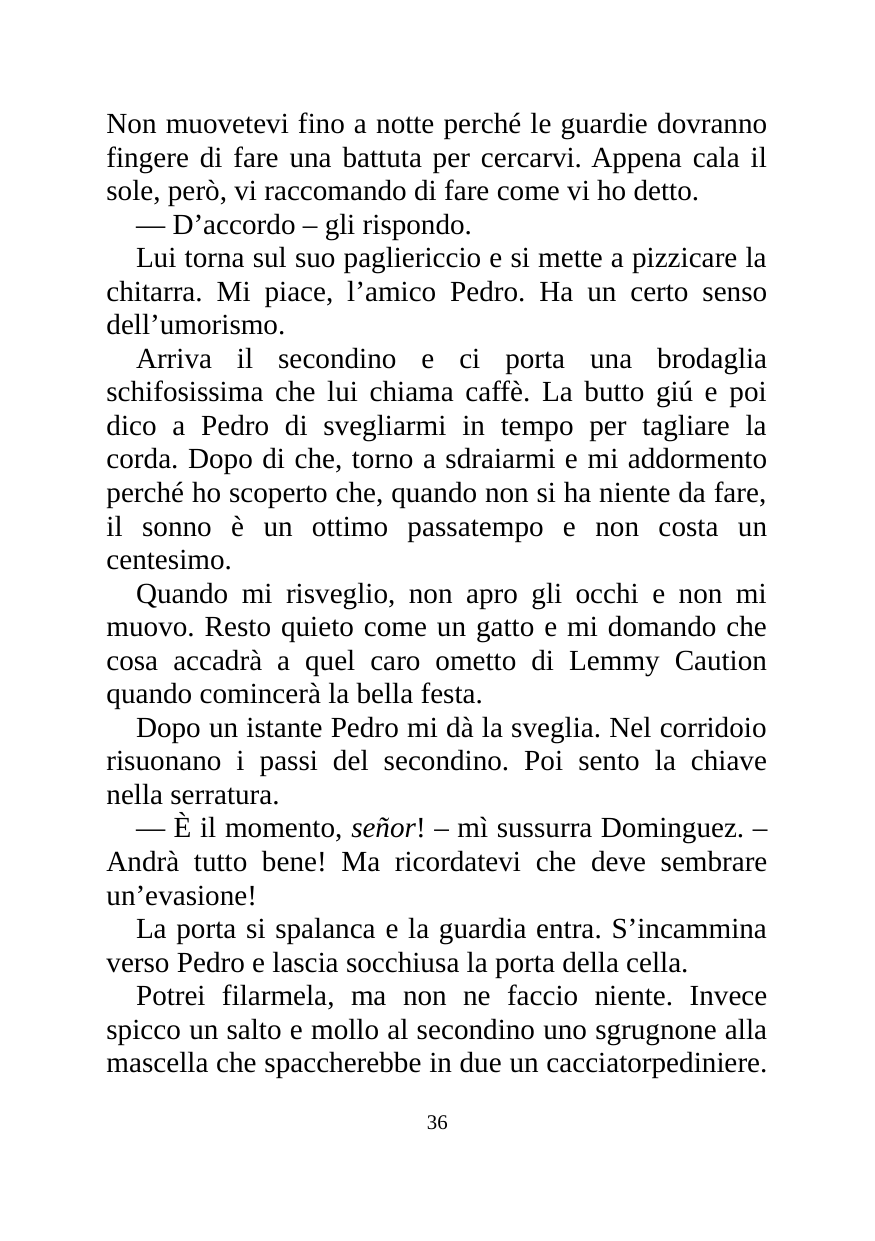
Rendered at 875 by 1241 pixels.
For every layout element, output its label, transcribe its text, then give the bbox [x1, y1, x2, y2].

text Potrei filarmela, ma non ne faccio niente. Invece spicco un salto e mollo al secondino uno sgrugnone alla mascella che spaccherebbe in due un cacciatorpediniere. [106, 978, 768, 1079]
text Quando mi risveglio, non apro gli occhi e non mi muovo. Resto quieto come un gatto e mi domando che cosa accadrà a quel caro ometto di Lemmy Caution quando comincerà la bella festa. [106, 576, 768, 710]
text — D’accordo – gli rispondo. [106, 207, 768, 240]
text Dopo un istante Pedro mi dà la sveglia. Nel corridoio risuonano i passi del secondino. Poi sento la chiave nella serratura. [106, 710, 768, 811]
text — È il momento, señor! – mì sussurra Dominguez. – Andrà tutto bene! Ma ricordatevi che deve sembrare un’evasione! [106, 811, 768, 911]
text Arriva il secondino e ci porta una brodaglia schifosissima che lui chiama caffè. La butto giú e poi dico a Pedro di svegliarmi in tempo per tagliare la corda. Dopo di che, torno a sdraiarmi e mi addormento perché ho scoperto che, quando non si ha niente da fare, il sonno è un ottimo passatempo e non costa un centesimo. [106, 341, 768, 576]
text La porta si spalanca e la guardia entra. S’incammina verso Pedro e lascia socchiusa la porta della cella. [106, 911, 768, 978]
text Non muovetevi fino a notte perché le guardie dovranno fingere di fare una battuta per cercarvi. Appena cala il sole, però, vi raccomando di fare come vi ho detto. [106, 106, 768, 207]
text Lui torna sul suo pagliericcio e si mette a pizzicare la chitarra. Mi piace, l’amico Pedro. Ha un certo senso dell’umorismo. [106, 240, 768, 341]
